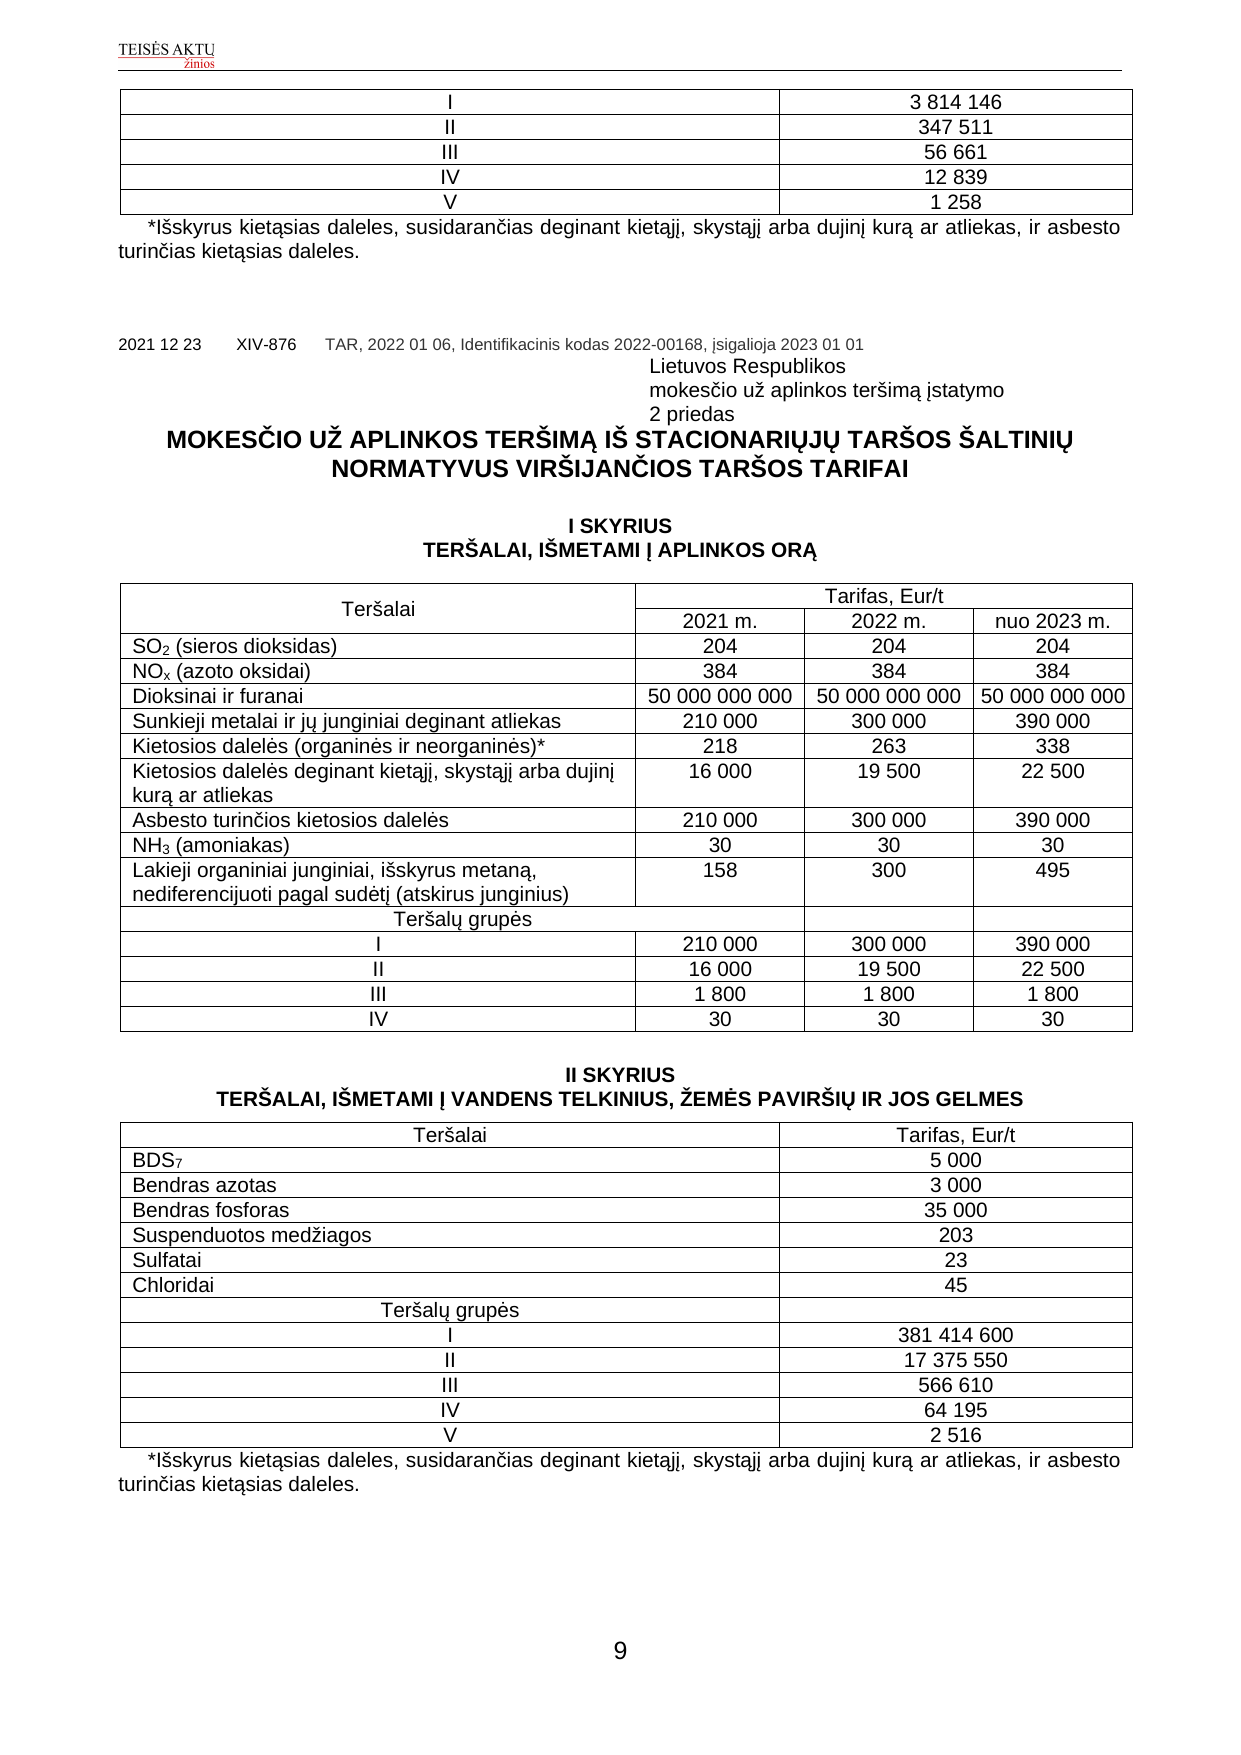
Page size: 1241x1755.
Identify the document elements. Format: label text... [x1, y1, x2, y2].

table_cell 19 500 [805, 759, 973, 807]
table_cell 12 839 [780, 165, 1132, 189]
table_cell 16 000 [636, 957, 804, 981]
table_cell 263 [805, 734, 973, 758]
table_cell 64 195 [780, 1398, 1132, 1422]
table_cell Suspenduotos medžiagos [121, 1223, 779, 1247]
table_cell 390 000 [974, 808, 1132, 832]
table_cell SO2 (sieros dioksidas) [121, 634, 635, 658]
table_cell 204 [974, 634, 1132, 658]
table_cell 384 [805, 659, 973, 683]
table_cell III [121, 982, 635, 1006]
text MOKESČIO UŽ APLINKOS TERŠIMĄ IŠ STACIONARIŲJŲ TARŠOS ŠALTINIŲ NORMATYVUS VIRŠIJANČIOS TARŠOS TARIFAI [118, 426, 1122, 483]
table_cell I [121, 90, 779, 114]
table_cell 1 800 [805, 982, 973, 1006]
table_cell I [121, 932, 635, 956]
table_cell Asbesto turinčios kietosios dalelės [121, 808, 635, 832]
table_cell 218 [636, 734, 804, 758]
table_cell II [121, 1348, 779, 1372]
table_cell 204 [636, 634, 804, 658]
table_cell 300 000 [805, 932, 973, 956]
table_cell IV [121, 1007, 635, 1031]
table_cell Teršalų grupės [121, 1298, 779, 1322]
table_cell IV [121, 1398, 779, 1422]
table_header Teršalai [121, 1123, 779, 1147]
table_cell Sunkieji metalai ir jų junginiai deginant atliekas [121, 709, 635, 733]
table_cell 203 [780, 1223, 1132, 1247]
table_cell 3 814 146 [780, 90, 1132, 114]
table_cell 210 000 [636, 709, 804, 733]
table_cell 17 375 550 [780, 1348, 1132, 1372]
table_cell 50 000 000 000 [974, 684, 1132, 708]
table_cell 22 500 [974, 759, 1132, 807]
table_cell III [121, 1373, 779, 1397]
table_cell 300 000 [805, 808, 973, 832]
text I SKYRIUS TERŠALAI, IŠMETAMI Į APLINKOS ORĄ [118, 514, 1122, 562]
table_cell V [121, 1423, 779, 1447]
table_cell 45 [780, 1273, 1132, 1297]
table_cell 381 414 600 [780, 1323, 1132, 1347]
table_cell 1 800 [636, 982, 804, 1006]
table_cell 384 [974, 659, 1132, 683]
text Lietuvos Respublikos mokesčio už aplinkos teršimą įstatymo 2 priedas [649, 354, 1122, 426]
table_cell 390 000 [974, 709, 1132, 733]
table_cell 338 [974, 734, 1132, 758]
text *Išskyrus kietąsias daleles, susidarančias deginant kietąjį, skystąjį arba dujinį kurą ar atliekas, ir asbesto turinčias kietąsias daleles. [118, 1448, 1122, 1496]
table_cell Kietosios dalelės (organinės ir neorganinės)* [121, 734, 635, 758]
table_cell Bendras azotas [121, 1173, 779, 1197]
table_cell [780, 1298, 1132, 1322]
table_cell 210 000 [636, 808, 804, 832]
table_cell II [121, 115, 779, 139]
table_header Teršalai [121, 584, 635, 633]
table_cell 30 [974, 833, 1132, 857]
table_cell 210 000 [636, 932, 804, 956]
table_cell 35 000 [780, 1198, 1132, 1222]
table_cell 390 000 [974, 932, 1132, 956]
table_cell 495 [974, 858, 1132, 906]
table_cell 19 500 [805, 957, 973, 981]
table_cell 2 516 [780, 1423, 1132, 1447]
table_cell Lakieji organiniai junginiai, išskyrus metaną, nediferencijuoti pagal sudėtį (atskirus junginius) [121, 858, 635, 906]
text 2021 12 23 XIV-876 TAR, 2022 01 06, Identifikacinis kodas 2022-00168, įsigalioja 2023 01 01 [118, 334, 1122, 354]
table_header Tarifas, Eur/t [636, 584, 1132, 608]
table_cell 56 661 [780, 140, 1132, 164]
table_cell V [121, 190, 779, 214]
table_cell NOx (azoto oksidai) [121, 659, 635, 683]
table_cell 30 [974, 1007, 1132, 1031]
table_cell 23 [780, 1248, 1132, 1272]
table_cell Bendras fosforas [121, 1198, 779, 1222]
table_cell 1 800 [974, 982, 1132, 1006]
table_cell 5 000 [780, 1148, 1132, 1172]
table_cell 347 511 [780, 115, 1132, 139]
table_cell 2022 m. [805, 609, 973, 633]
table_cell 30 [805, 833, 973, 857]
table_cell 30 [636, 1007, 804, 1031]
table_cell [805, 907, 973, 931]
table_cell 300 000 [805, 709, 973, 733]
table_cell Kietosios dalelės deginant kietąjį, skystąjį arba dujinį kurą ar atliekas [121, 759, 635, 807]
table_cell 384 [636, 659, 804, 683]
table_cell 566 610 [780, 1373, 1132, 1397]
table_cell Sulfatai [121, 1248, 779, 1272]
text *Išskyrus kietąsias daleles, susidarančias deginant kietąjį, skystąjį arba dujinį kurą ar atliekas, ir asbesto turinčias kietąsias daleles. [118, 215, 1122, 263]
table_cell 158 [636, 858, 804, 906]
table_cell [974, 907, 1132, 931]
table_cell II [121, 957, 635, 981]
table_cell Chloridai [121, 1273, 779, 1297]
table_cell 50 000 000 000 [636, 684, 804, 708]
table_header Tarifas, Eur/t [780, 1123, 1132, 1147]
table_cell 30 [805, 1007, 973, 1031]
table_cell 50 000 000 000 [805, 684, 973, 708]
table_cell 3 000 [780, 1173, 1132, 1197]
table_cell III [121, 140, 779, 164]
table_cell I [121, 1323, 779, 1347]
table_cell 16 000 [636, 759, 804, 807]
text II SKYRIUS TERŠALAI, IŠMETAMI Į VANDENS TELKINIUS, ŽEMĖS PAVIRŠIŲ IR JOS GELMES [118, 1063, 1122, 1111]
table_cell NH3 (amoniakas) [121, 833, 635, 857]
table_cell 2021 m. [636, 609, 804, 633]
table_cell 204 [805, 634, 973, 658]
table_cell IV [121, 165, 779, 189]
table_cell nuo 2023 m. [974, 609, 1132, 633]
table_cell 22 500 [974, 957, 1132, 981]
table_cell 1 258 [780, 190, 1132, 214]
table_cell BDS7 [121, 1148, 779, 1172]
table_cell 300 [805, 858, 973, 906]
table_cell Dioksinai ir furanai [121, 684, 635, 708]
table_cell Teršalų grupės [121, 907, 804, 931]
table_cell 30 [636, 833, 804, 857]
